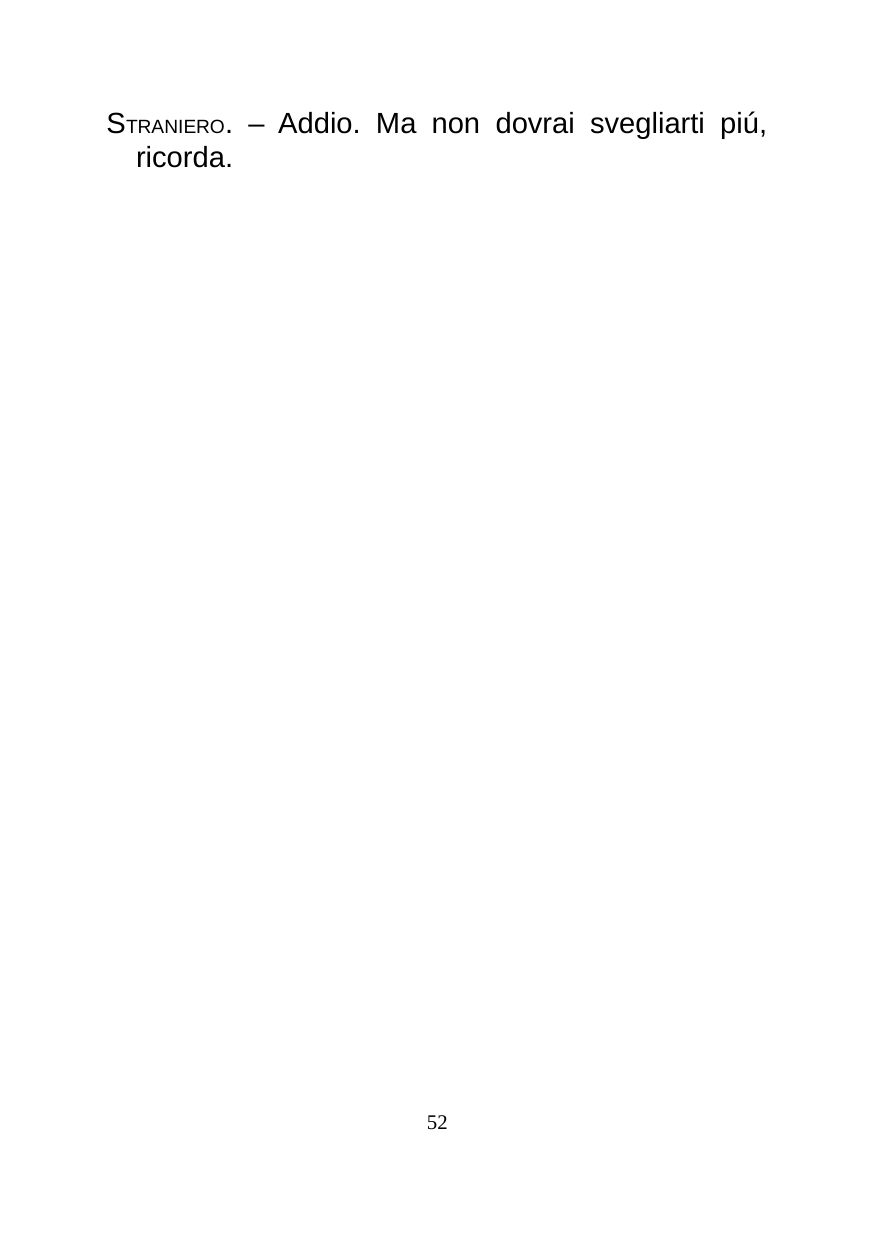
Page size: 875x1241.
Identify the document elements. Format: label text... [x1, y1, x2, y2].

text Straniero. – Addio. Ma non dovrai svegliarti piú, ricorda. [106, 106, 768, 173]
